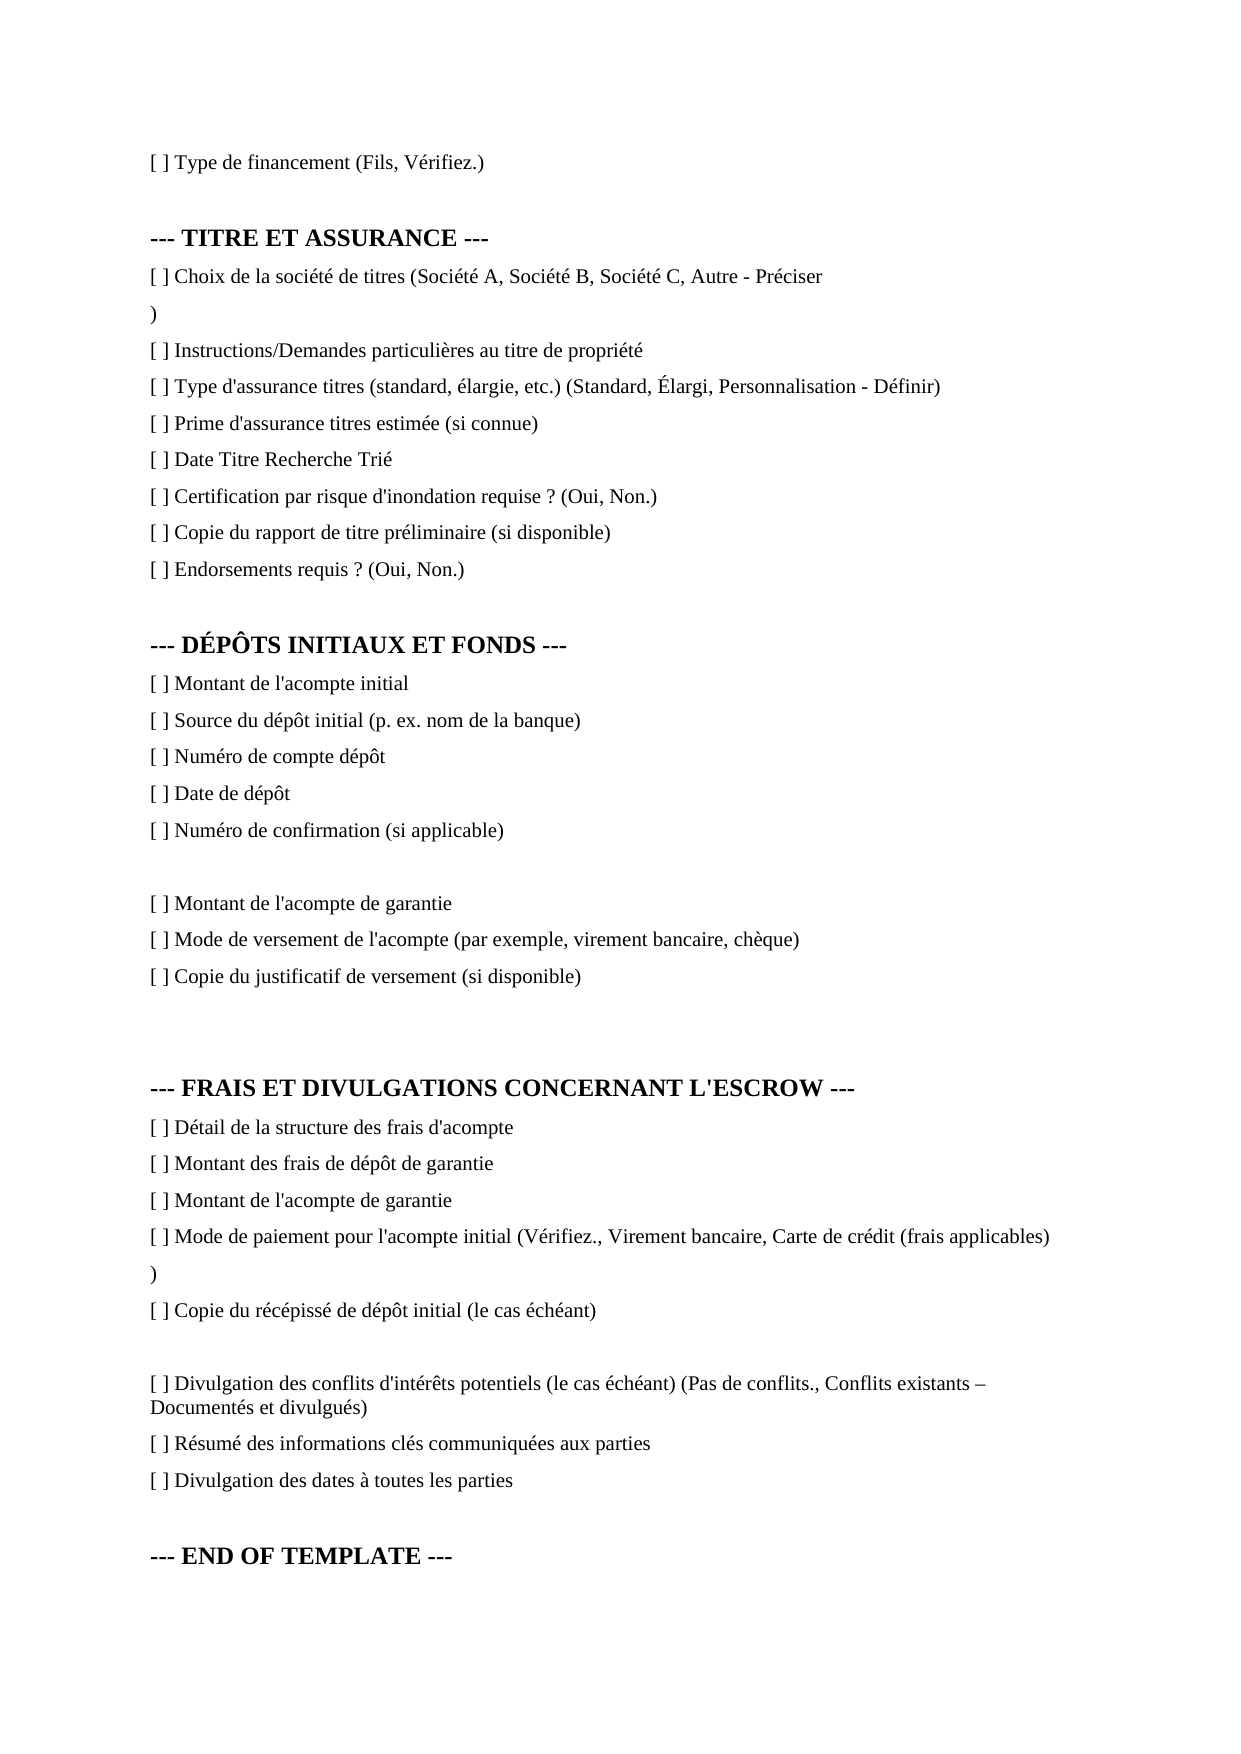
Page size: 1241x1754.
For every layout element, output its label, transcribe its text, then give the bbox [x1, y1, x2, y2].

text --- FRAIS ET DIVULGATIONS CONCERNANT L'ESCROW --- [150, 1073, 1090, 1102]
text [ ] Endorsements requis ? (Oui, Non.) [150, 557, 1090, 581]
text --- TITRE ET ASSURANCE --- [150, 223, 1090, 252]
text [ ] Mode de paiement pour l'acompte initial (Vérifiez., Virement bancaire, Carte de crédit (frais applicables) [150, 1224, 1090, 1248]
text [ ] Type d'assurance titres (standard, élargie, etc.) (Standard, Élargi, Personnalisation - Définir) [150, 374, 1090, 398]
text [ ] Divulgation des dates à toutes les parties [150, 1468, 1090, 1492]
text [ ] Montant des frais de dépôt de garantie [150, 1151, 1090, 1175]
text [ ] Choix de la société de titres (Société A, Société B, Société C, Autre - Préciser [150, 264, 1090, 288]
text [ ] Détail de la structure des frais d'acompte [150, 1115, 1090, 1139]
text [ ] Prime d'assurance titres estimée (si connue) [150, 411, 1090, 435]
text [ ] Résumé des informations clés communiquées aux parties [150, 1431, 1090, 1455]
text [ ] Numéro de compte dépôt [150, 744, 1090, 768]
text [ ] Certification par risque d'inondation requise ? (Oui, Non.) [150, 484, 1090, 508]
text ) [150, 301, 1090, 325]
text [ ] Source du dépôt initial (p. ex. nom de la banque) [150, 708, 1090, 732]
text ) [150, 1261, 1090, 1285]
text [ ] Date Titre Recherche Trié [150, 447, 1090, 471]
text [ ] Copie du justificatif de versement (si disponible) [150, 964, 1090, 988]
text --- END OF TEMPLATE --- [150, 1541, 1090, 1570]
text [ ] Mode de versement de l'acompte (par exemple, virement bancaire, chèque) [150, 927, 1090, 951]
text [ ] Divulgation des conflits d'intérêts potentiels (le cas échéant) (Pas de conflits., Conflits existants – Documentés et divulgués) [150, 1371, 1090, 1419]
text --- DÉPÔTS INITIAUX ET FONDS --- [150, 630, 1090, 659]
text [ ] Copie du récépissé de dépôt initial (le cas échéant) [150, 1297, 1090, 1322]
text [ ] Montant de l'acompte initial [150, 671, 1090, 695]
text [ ] Type de financement (Fils, Vérifiez.) [150, 150, 1090, 174]
text [ ] Numéro de confirmation (si applicable) [150, 817, 1090, 842]
text [ ] Montant de l'acompte de garantie [150, 891, 1090, 915]
text [ ] Date de dépôt [150, 781, 1090, 805]
text [ ] Montant de l'acompte de garantie [150, 1188, 1090, 1212]
text [ ] Instructions/Demandes particulières au titre de propriété [150, 337, 1090, 362]
text [ ] Copie du rapport de titre préliminaire (si disponible) [150, 520, 1090, 544]
